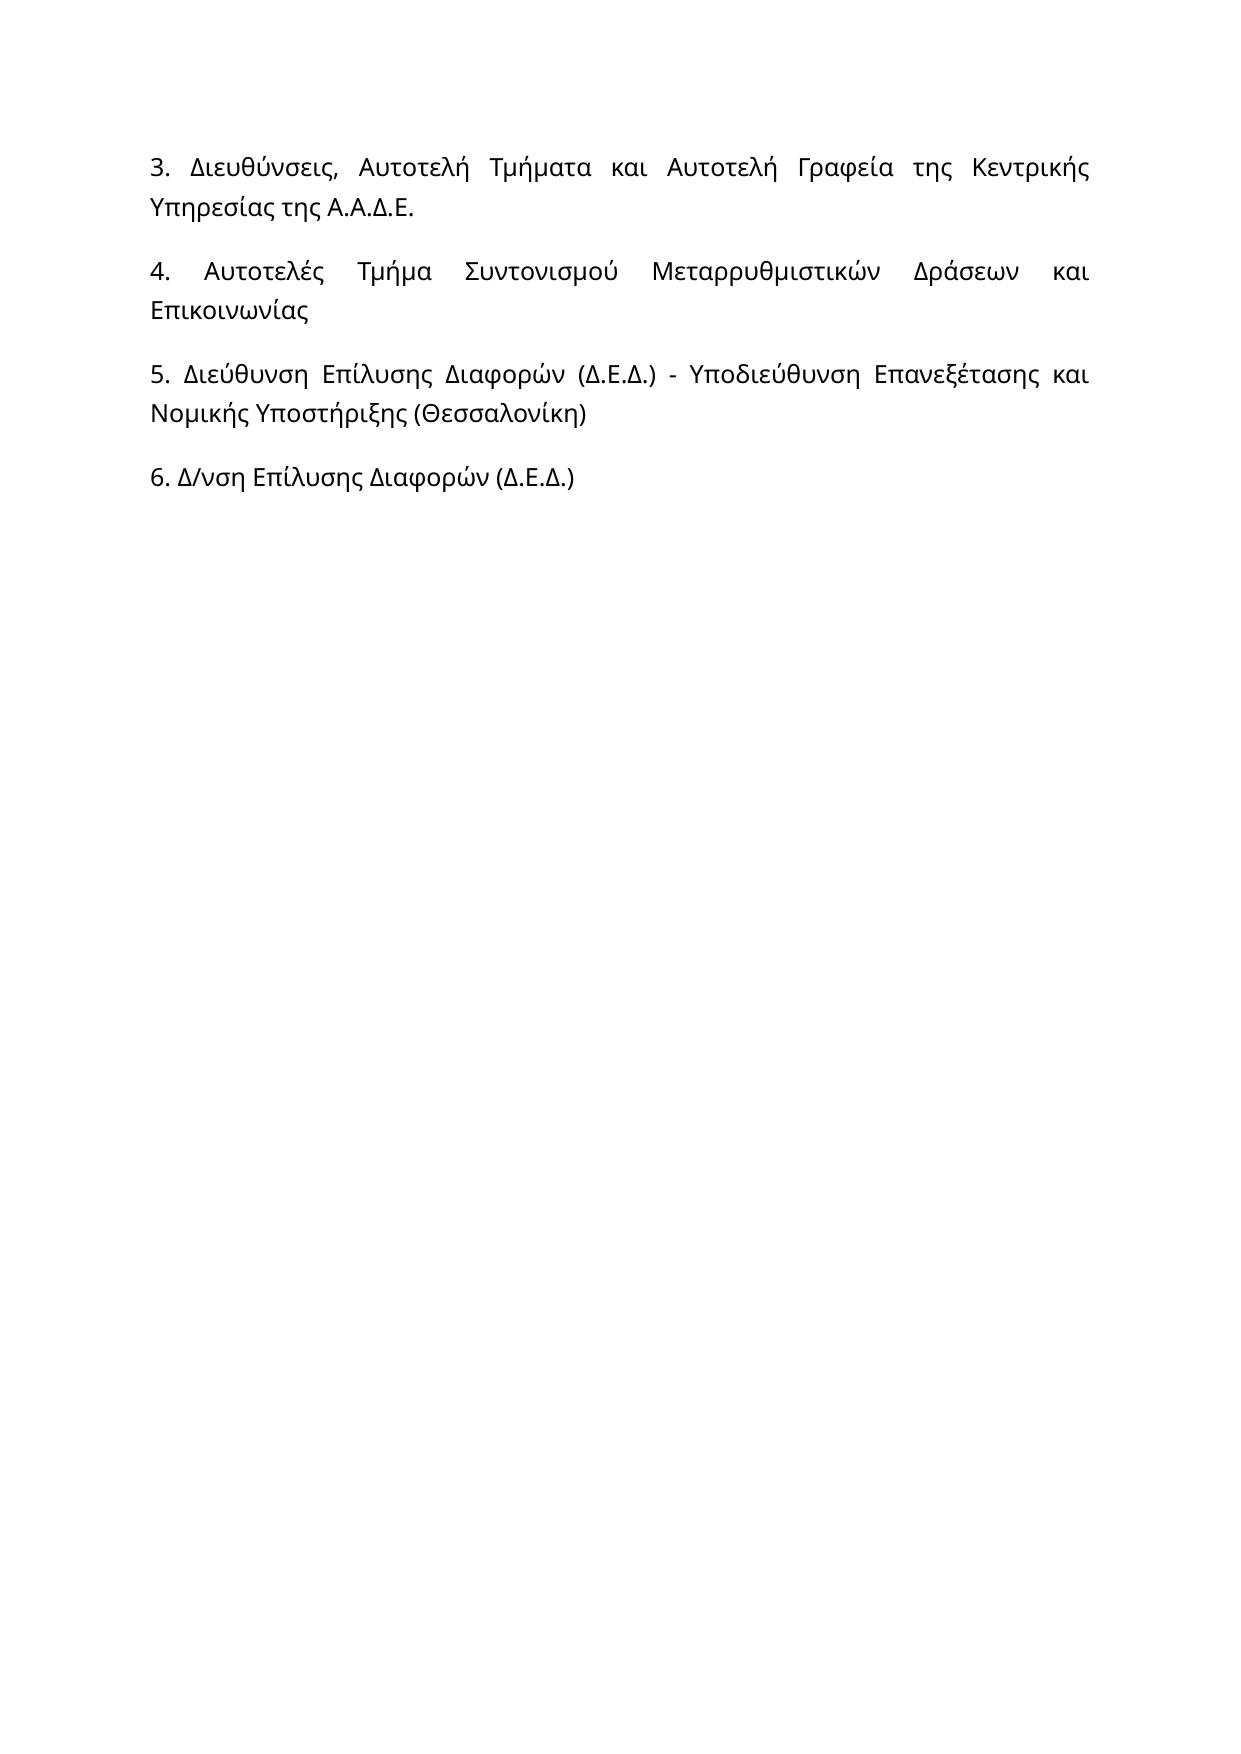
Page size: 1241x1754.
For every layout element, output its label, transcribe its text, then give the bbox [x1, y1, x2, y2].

text 6. Δ/νση Επίλυσης Διαφορών (Δ.Ε.Δ.) [150, 460, 1090, 494]
text 5. Διεύθυνση Επίλυσης Διαφορών (Δ.Ε.Δ.) - Υποδιεύθυνση Επανεξέτασης και Νομικής Υποστήριξης (Θεσσαλονίκη) [150, 357, 1090, 430]
text 4. Αυτοτελές Τμήμα Συντονισμού Μεταρρυθμιστικών Δράσεων και Επικοινωνίας [150, 253, 1090, 327]
text 3. Διευθύνσεις, Αυτοτελή Τμήματα και Αυτοτελή Γραφεία της Κεντρικής Υπηρεσίας της Α.Α.Δ.Ε. [150, 150, 1090, 223]
